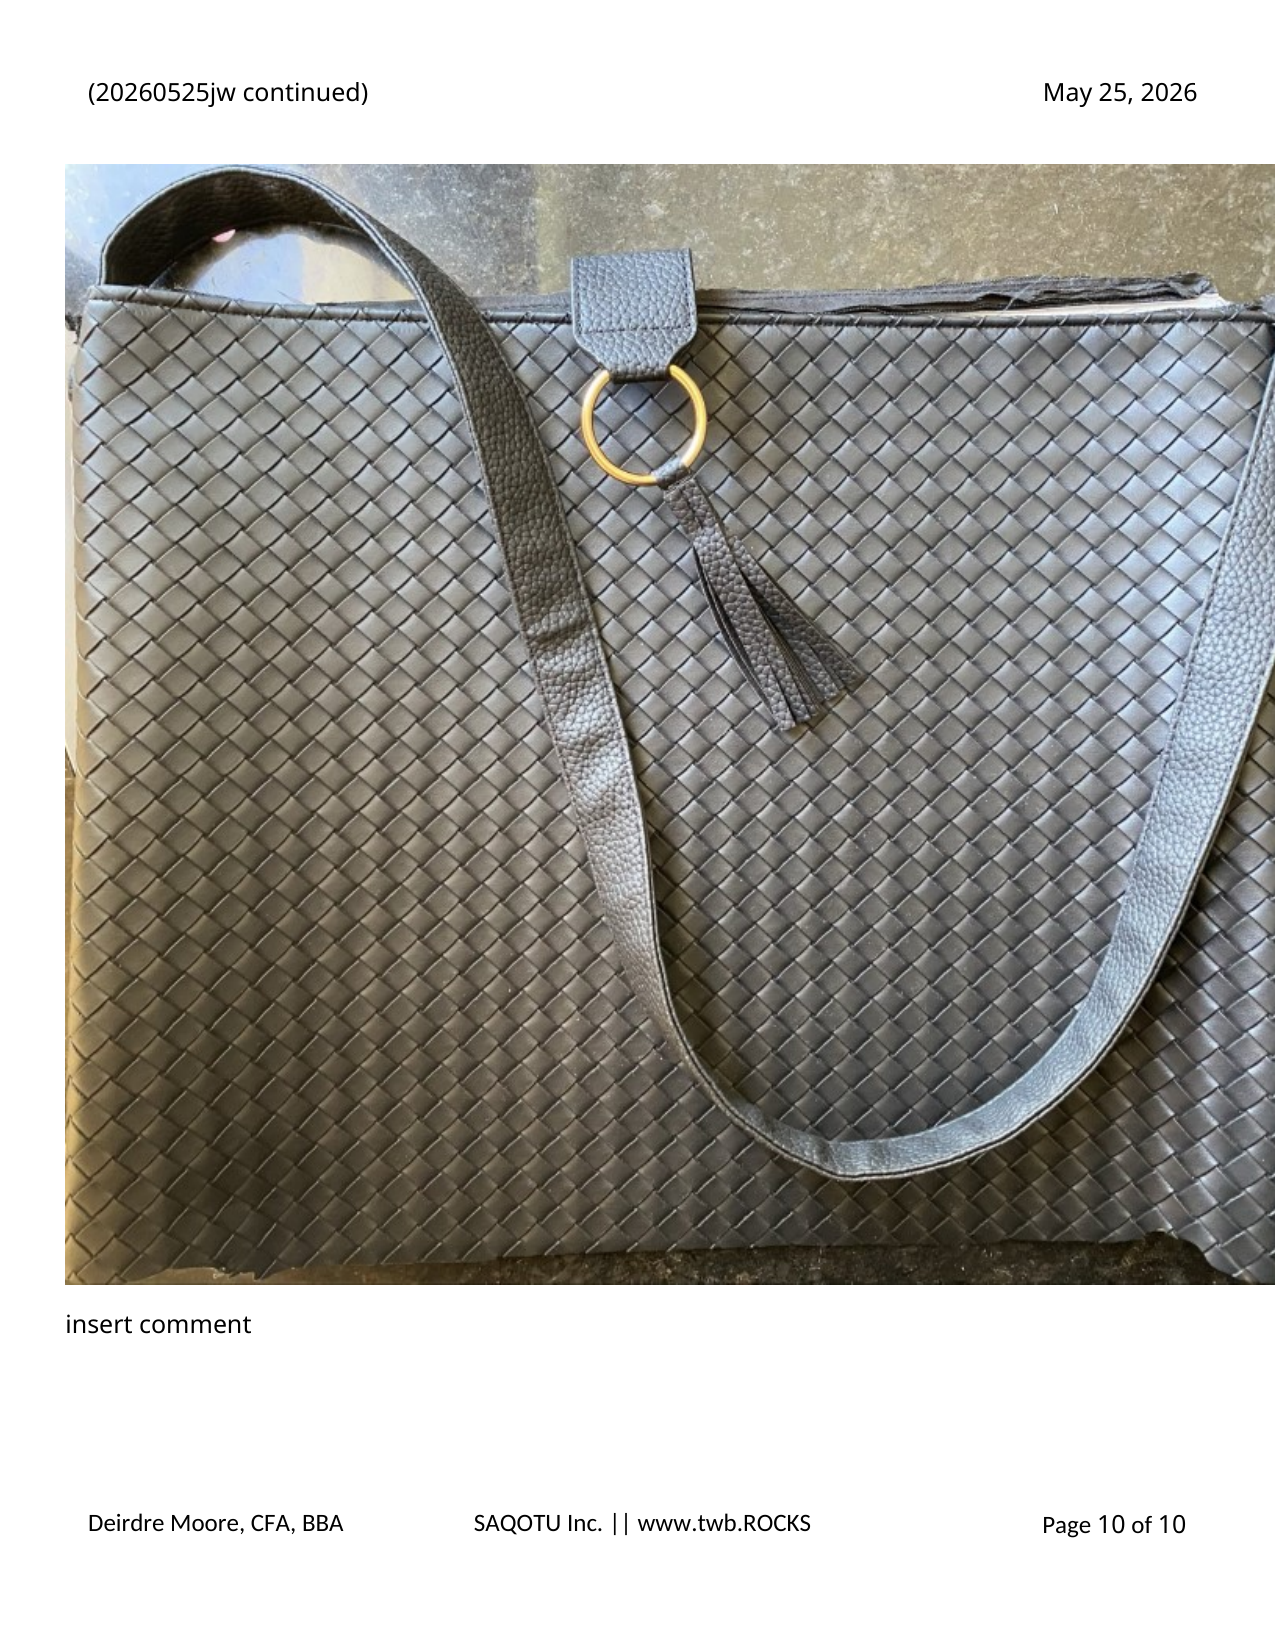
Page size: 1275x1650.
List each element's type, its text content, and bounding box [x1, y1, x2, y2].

text insert comment [65, 1307, 1210, 1341]
